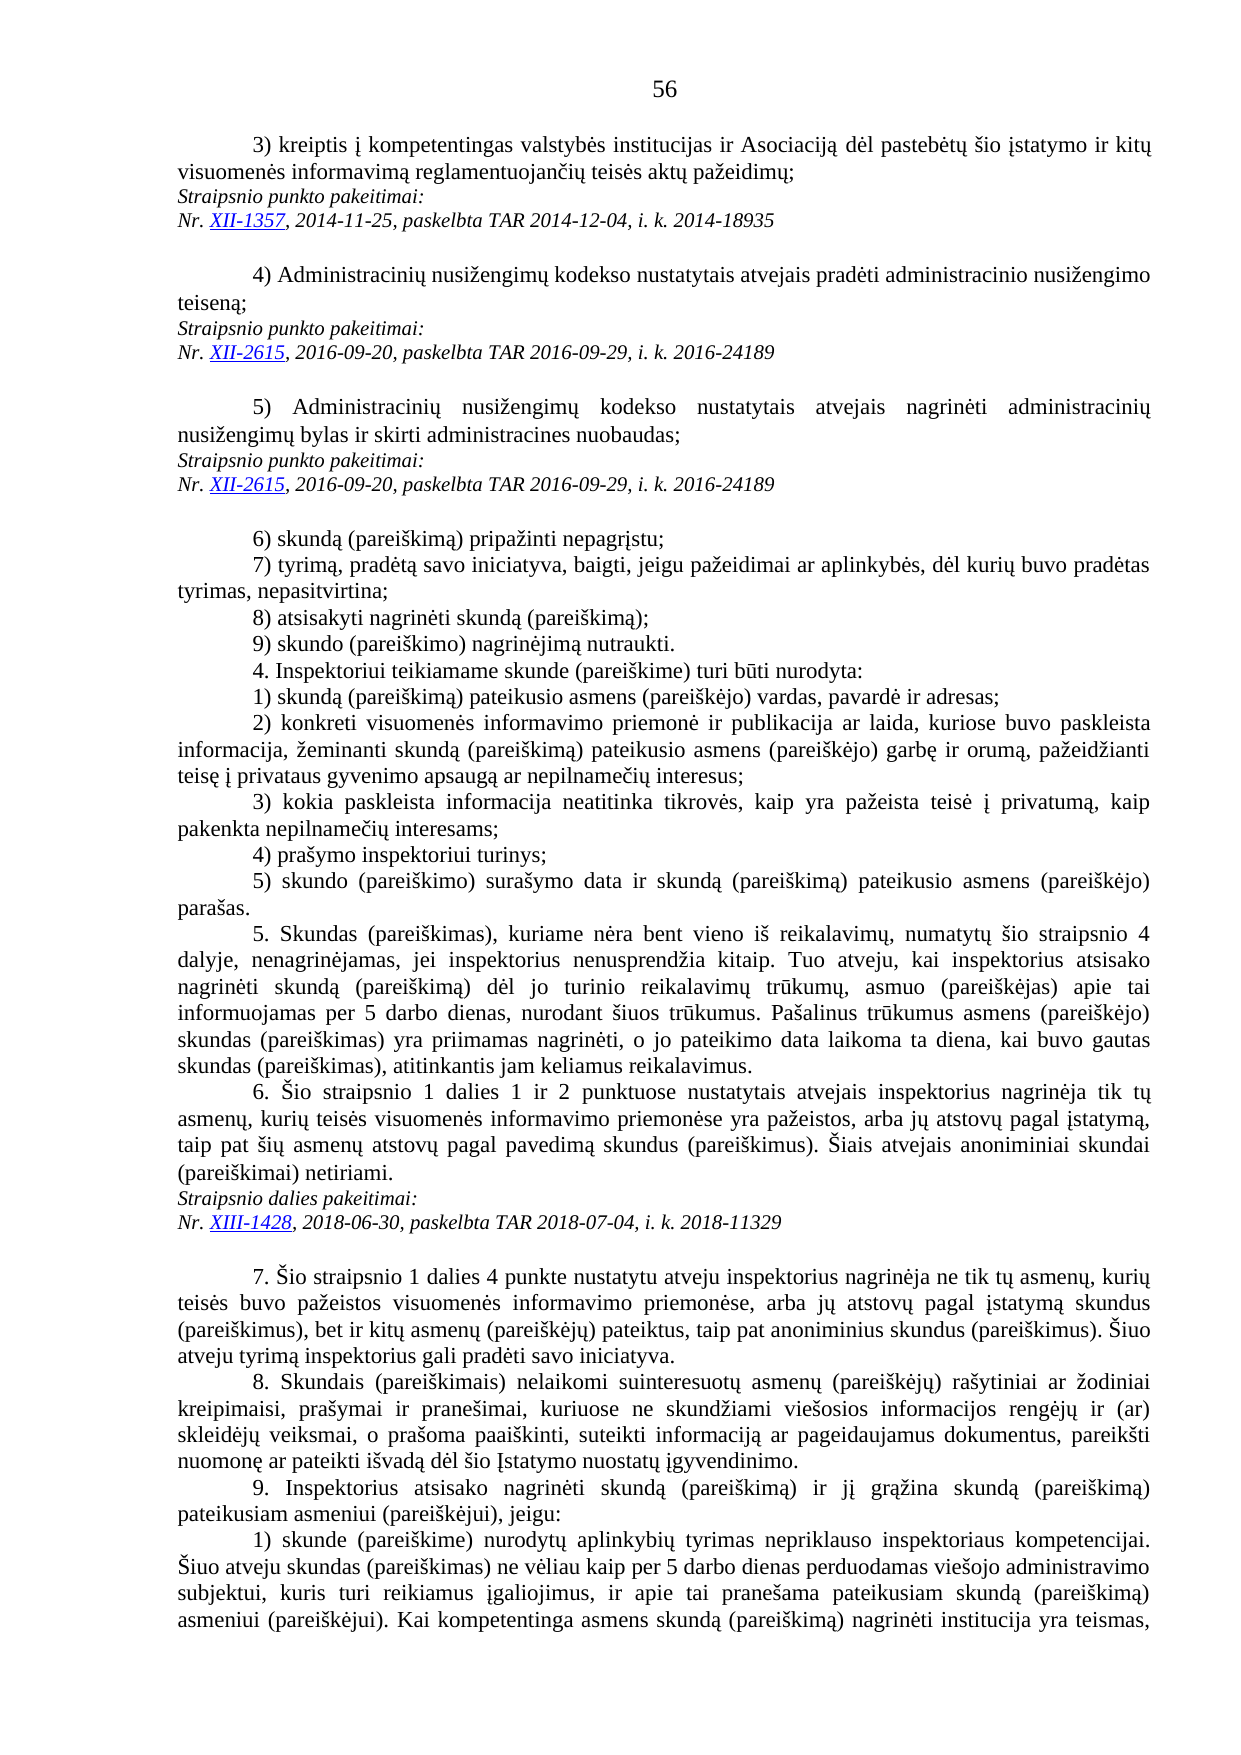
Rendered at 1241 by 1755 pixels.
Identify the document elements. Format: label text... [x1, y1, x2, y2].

text 4) prašymo inspektoriui turinys; [177, 841, 1152, 867]
text 6) skundą (pareiškimą) pripažinti nepagrįstu; [177, 525, 1152, 551]
text 8) atsisakyti nagrinėti skundą (pareiškimą); [177, 604, 1152, 630]
text 9. Inspektorius atsisako nagrinėti skundą (pareiškimą) ir jį grąžina skundą (pareiškimą) pateikusiam asmeniui (pareiškėjui), jeigu: [177, 1474, 1152, 1527]
text Nr. XIII-1428, 2018-06-30, paskelbta TAR 2018-07-04, i. k. 2018-11329 [177, 1210, 1152, 1234]
text Nr. XII-2615, 2016-09-20, paskelbta TAR 2016-09-29, i. k. 2016-24189 [177, 472, 1152, 496]
text Nr. XII-1357, 2014-11-25, paskelbta TAR 2014-12-04, i. k. 2014-18935 [177, 208, 1152, 232]
text 6. Šio straipsnio 1 dalies 1 ir 2 punktuose nustatytais atvejais inspektorius nagrinėja tik tų asmenų, kurių teisės visuomenės informavimo priemonėse yra pažeistos, arba jų atstovų pagal įstatymą, taip pat šių asmenų atstovų pagal pavedimą skundus (pareiškimus). Šiais atvejais anoniminiai skundai (pareiškimai) netiriami. [177, 1078, 1152, 1186]
text Straipsnio punkto pakeitimai: [177, 316, 1152, 340]
text 1) skundą (pareiškimą) pateikusio asmens (pareiškėjo) vardas, pavardė ir adresas; [177, 683, 1152, 709]
text 5) skundo (pareiškimo) surašymo data ir skundą (pareiškimą) pateikusio asmens (pareiškėjo) parašas. [177, 867, 1152, 920]
text 4. Inspektoriui teikiamame skunde (pareiškime) turi būti nurodyta: [177, 657, 1152, 683]
text 4) Administracinių nusižengimų kodekso nustatytais atvejais pradėti administracinio nusižengimo teiseną; [177, 261, 1152, 316]
text Nr. XII-2615, 2016-09-20, paskelbta TAR 2016-09-29, i. k. 2016-24189 [177, 340, 1152, 364]
text 5) Administracinių nusižengimų kodekso nustatytais atvejais nagrinėti administracinių nusižengimų bylas ir skirti administracines nuobaudas; [177, 393, 1152, 448]
text Straipsnio punkto pakeitimai: [177, 184, 1152, 208]
text 7) tyrimą, pradėtą savo iniciatyva, baigti, jeigu pažeidimai ar aplinkybės, dėl kurių buvo pradėtas tyrimas, nepasitvirtina; [177, 551, 1152, 604]
text Straipsnio dalies pakeitimai: [177, 1186, 1152, 1210]
text 8. Skundais (pareiškimais) nelaikomi suinteresuotų asmenų (pareiškėjų) rašytiniai ar žodiniai kreipimaisi, prašymai ir pranešimai, kuriuose ne skundžiami viešosios informacijos rengėjų ir (ar) skleidėjų veiksmai, o prašoma paaiškinti, suteikti informaciją ar pageidaujamus dokumentus, pareikšti nuomonę ar pateikti išvadą dėl šio Įstatymo nuostatų įgyvendinimo. [177, 1368, 1152, 1474]
text 1) skunde (pareiškime) nurodytų aplinkybių tyrimas nepriklauso inspektoriaus kompetencijai. Šiuo atveju skundas (pareiškimas) ne vėliau kaip per 5 darbo dienas perduodamas viešojo administravimo subjektui, kuris turi reikiamus įgaliojimus, ir apie tai pranešama pateikusiam skundą (pareiškimą) asmeniui (pareiškėjui). Kai kompetentinga asmens skundą (pareiškimą) nagrinėti institucija yra teismas, [177, 1527, 1152, 1632]
text 9) skundo (pareiškimo) nagrinėjimą nutraukti. [177, 630, 1152, 657]
text Straipsnio punkto pakeitimai: [177, 448, 1152, 472]
text 3) kreiptis į kompetentingas valstybės institucijas ir Asociaciją dėl pastebėtų šio įstatymo ir kitų visuomenės informavimą reglamentuojančių teisės aktų pažeidimų; [177, 131, 1152, 184]
text 3) kokia paskleista informacija neatitinka tikrovės, kaip yra pažeista teisė į privatumą, kaip pakenkta nepilnamečių interesams; [177, 788, 1152, 841]
text 2) konkreti visuomenės informavimo priemonė ir publikacija ar laida, kuriose buvo paskleista informacija, žeminanti skundą (pareiškimą) pateikusio asmens (pareiškėjo) garbę ir orumą, pažeidžianti teisę į privataus gyvenimo apsaugą ar nepilnamečių interesus; [177, 709, 1152, 788]
text 7. Šio straipsnio 1 dalies 4 punkte nustatytu atveju inspektorius nagrinėja ne tik tų asmenų, kurių teisės buvo pažeistos visuomenės informavimo priemonėse, arba jų atstovų pagal įstatymą skundus (pareiškimus), bet ir kitų asmenų (pareiškėjų) pateiktus, taip pat anoniminius skundus (pareiškimus). Šiuo atveju tyrimą inspektorius gali pradėti savo iniciatyva. [177, 1263, 1152, 1368]
text 5. Skundas (pareiškimas), kuriame nėra bent vieno iš reikalavimų, numatytų šio straipsnio 4 dalyje, nenagrinėjamas, jei inspektorius nenusprendžia kitaip. Tuo atveju, kai inspektorius atsisako nagrinėti skundą (pareiškimą) dėl jo turinio reikalavimų trūkumų, asmuo (pareiškėjas) apie tai informuojamas per 5 darbo dienas, nurodant šiuos trūkumus. Pašalinus trūkumus asmens (pareiškėjo) skundas (pareiškimas) yra priimamas nagrinėti, o jo pateikimo data laikoma ta diena, kai buvo gautas skundas (pareiškimas), atitinkantis jam keliamus reikalavimus. [177, 920, 1152, 1078]
